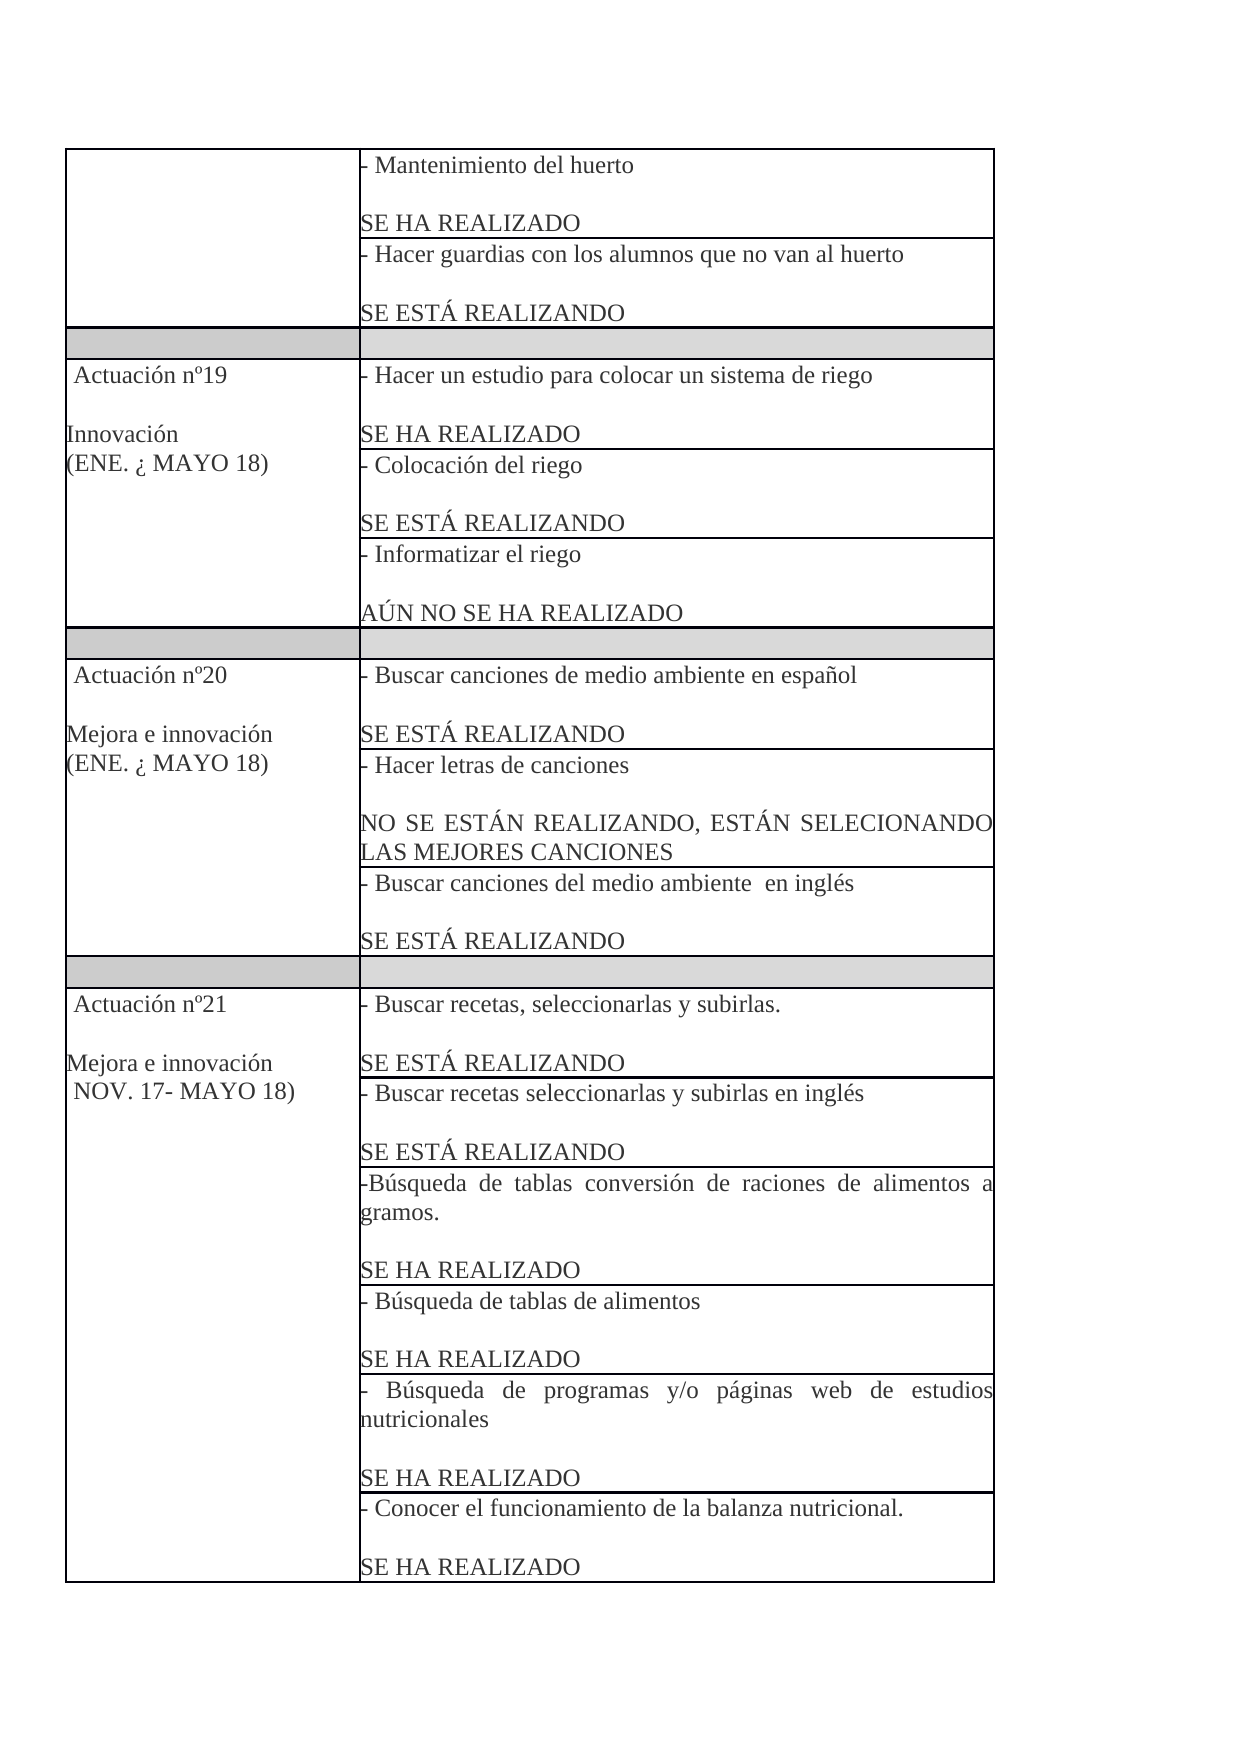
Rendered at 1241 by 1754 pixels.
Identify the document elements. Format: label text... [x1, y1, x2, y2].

table_cell - Búsqueda de programas y/o páginas web de estudios nutricionales SE HA REALIZADO [361, 1375, 993, 1491]
table_cell - Informatizar el riego AÚN NO SE HA REALIZADO [361, 539, 993, 626]
table_cell Actuación nº20 Mejora e innovación (ENE. ¿ MAYO 18) [67, 660, 359, 955]
table_cell [67, 629, 359, 658]
table_cell - Buscar canciones de medio ambiente en español SE ESTÁ REALIZANDO [361, 660, 993, 748]
table_cell [361, 629, 993, 658]
table_cell - Buscar recetas seleccionarlas y subirlas en inglés SE ESTÁ REALIZANDO [361, 1079, 993, 1166]
table_cell - Hacer letras de canciones NO SE ESTÁN REALIZANDO, ESTÁN SELECIONANDO LAS MEJORES CANCIONES [361, 750, 993, 866]
table_cell -Búsqueda de tablas conversión de raciones de alimentos a gramos. SE HA REALIZADO [361, 1168, 993, 1284]
table_cell - Hacer un estudio para colocar un sistema de riego SE HA REALIZADO [361, 360, 993, 448]
table_cell [361, 329, 993, 358]
table_cell [361, 957, 993, 987]
table_cell - Conocer el funcionamiento de la balanza nutricional. SE HA REALIZADO [361, 1494, 993, 1581]
table_cell Actuación nº19 Innovación (ENE. ¿ MAYO 18) [67, 360, 359, 626]
table_cell - Búsqueda de tablas de alimentos SE HA REALIZADO [361, 1286, 993, 1373]
table_cell [67, 150, 359, 326]
table_cell - Buscar canciones del medio ambiente en inglés SE ESTÁ REALIZANDO [361, 868, 993, 955]
table_cell [67, 957, 359, 987]
table_cell - Buscar recetas, seleccionarlas y subirlas. SE ESTÁ REALIZANDO [361, 989, 993, 1076]
table_cell - Hacer guardias con los alumnos que no van al huerto SE ESTÁ REALIZANDO [361, 239, 993, 326]
table_cell [67, 329, 359, 358]
table_cell Actuación nº21 Mejora e innovación NOV. 17- MAYO 18) [67, 989, 359, 1581]
table_cell - Colocación del riego SE ESTÁ REALIZANDO [361, 450, 993, 537]
table_cell - Mantenimiento del huerto SE HA REALIZADO [361, 150, 993, 237]
